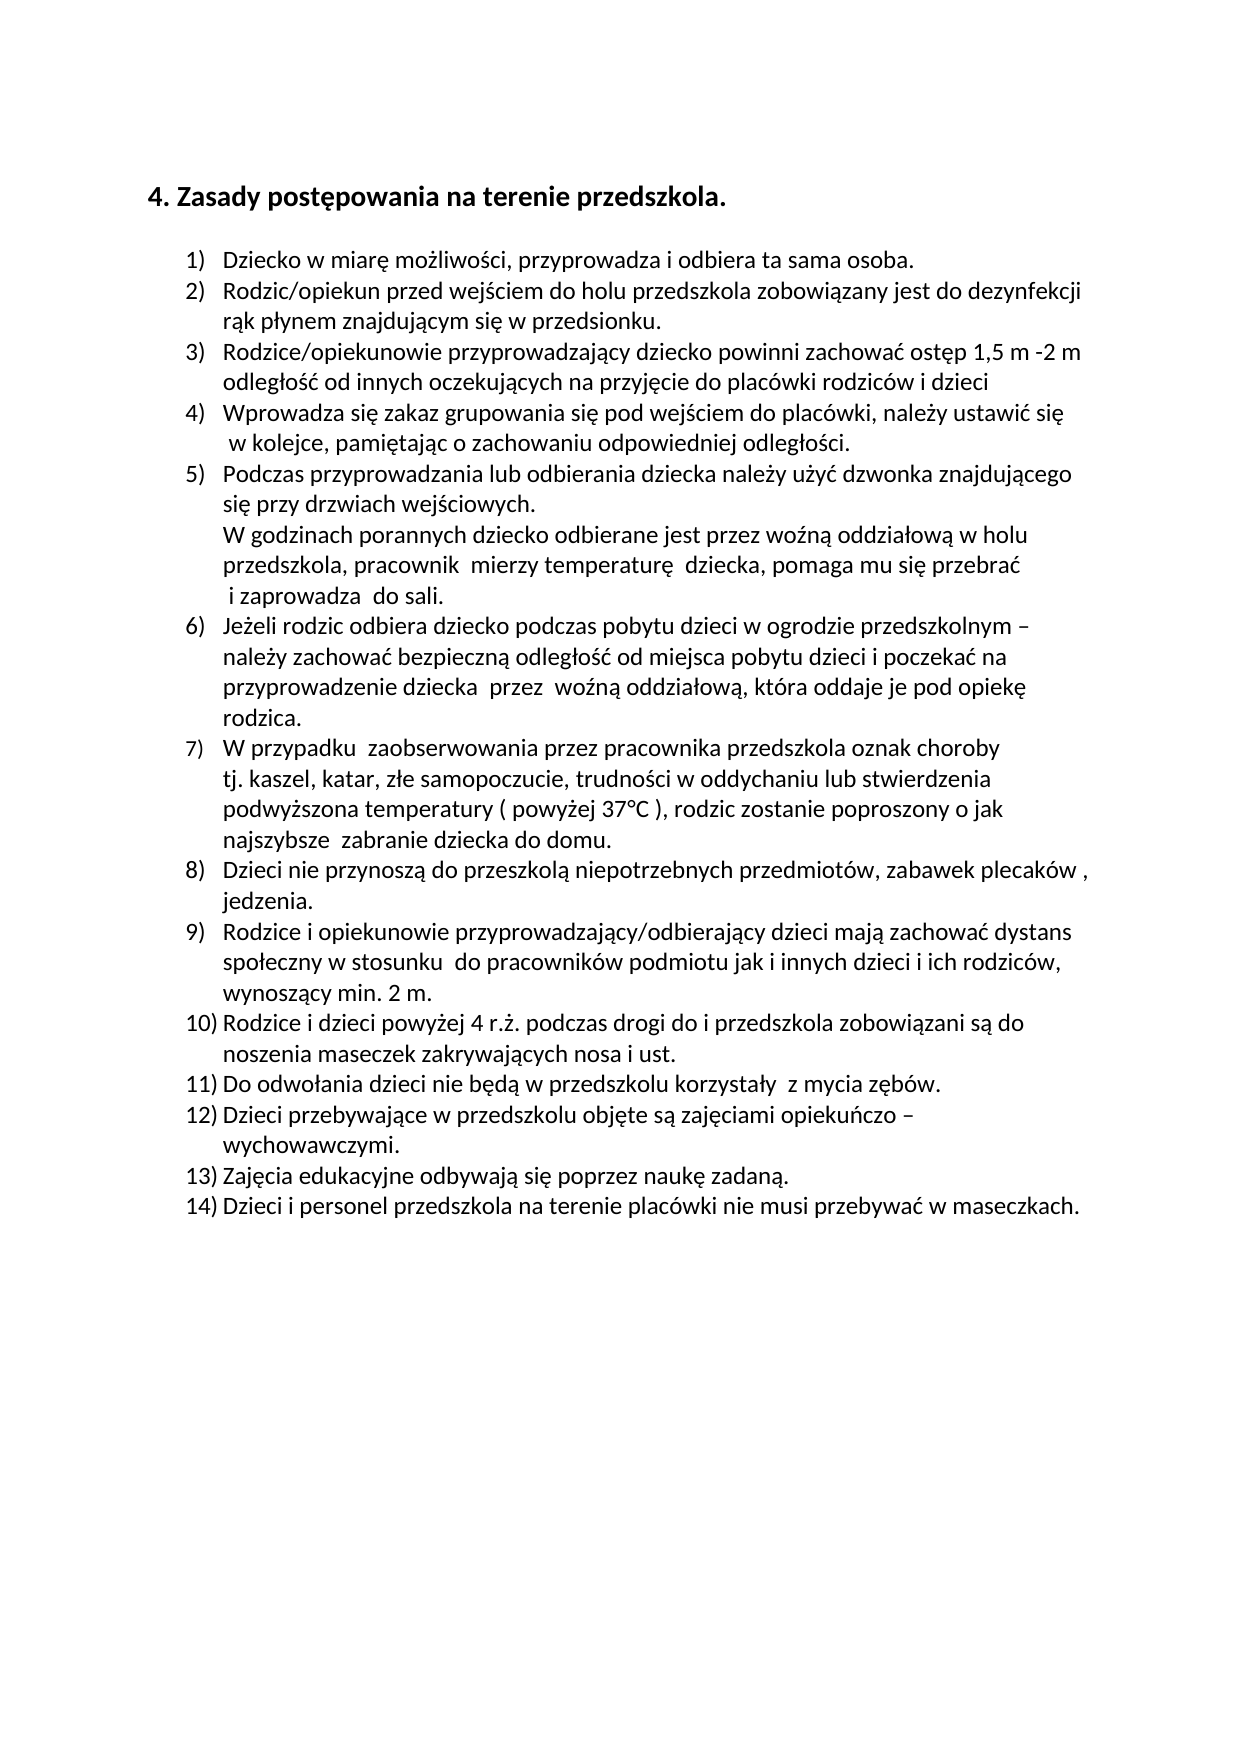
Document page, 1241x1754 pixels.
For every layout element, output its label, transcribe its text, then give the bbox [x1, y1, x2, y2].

text w kolejce, pamiętając o zachowaniu odpowiedniej odległości. [223, 427, 1093, 458]
list Dziecko w miarę możliwości, przyprowadza i odbiera ta sama osoba. [185, 244, 1093, 275]
list Wprowadza się zakaz grupowania się pod wejściem do placówki, należy ustawić się [185, 397, 1093, 427]
list Dzieci nie przynoszą do przeszkolą niepotrzebnych przedmiotów, zabawek plecaków , jedzenia. [185, 855, 1093, 916]
list Podczas przyprowadzania lub odbierania dziecka należy użyć dzwonka znajdującego się przy drzwiach wejściowych. W godzinach porannych dziecko odbierane jest przez woźną oddziałową w holu przedszkola, pracownik mierzy temperaturę dziecka, pomaga mu się przebrać [185, 458, 1093, 580]
list Zajęcia edukacyjne odbywają się poprzez naukę zadaną. [185, 1160, 1093, 1190]
list Jeżeli rodzic odbiera dziecko podczas pobytu dzieci w ogrodzie przedszkolnym – należy zachować bezpieczną odległość od miejsca pobytu dzieci i poczekać na przyprowadzenie dziecka przez woźną oddziałową, która oddaje je pod opiekę rodzica. [185, 611, 1093, 733]
text i zaprowadza do sali. [223, 580, 1093, 611]
list Rodzice i dzieci powyżej 4 r.ż. podczas drogi do i przedszkola zobowiązani są do noszenia maseczek zakrywających nosa i ust. [185, 1007, 1093, 1068]
list Dzieci i personel przedszkola na terenie placówki nie musi przebywać w maseczkach. [185, 1190, 1093, 1221]
text 4. Zasady postępowania na terenie przedszkola. [148, 178, 1093, 214]
list Rodzice/opiekunowie przyprowadzający dziecko powinni zachować ostęp 1,5 m -2 m odległość od innych oczekujących na przyjęcie do placówki rodziców i dzieci [185, 336, 1093, 397]
list Dzieci przebywające w przedszkolu objęte są zajęciami opiekuńczo –wychowawczymi. [185, 1099, 1093, 1160]
list W przypadku zaobserwowania przez pracownika przedszkola oznak choroby tj. kaszel, katar, złe samopoczucie, trudności w oddychaniu lub stwierdzenia podwyższona temperatury ( powyżej 37°C ), rodzic zostanie poproszony o jak najszybsze zabranie dziecka do domu. [185, 733, 1093, 855]
list Rodzice i opiekunowie przyprowadzający/odbierający dzieci mają zachować dystans społeczny w stosunku do pracowników podmiotu jak i innych dzieci i ich rodziców, wynoszący min. 2 m. [185, 916, 1093, 1007]
list Rodzic/opiekun przed wejściem do holu przedszkola zobowiązany jest do dezynfekcji rąk płynem znajdującym się w przedsionku. [185, 275, 1093, 336]
list Do odwołania dzieci nie będą w przedszkolu korzystały z mycia zębów. [185, 1068, 1093, 1099]
